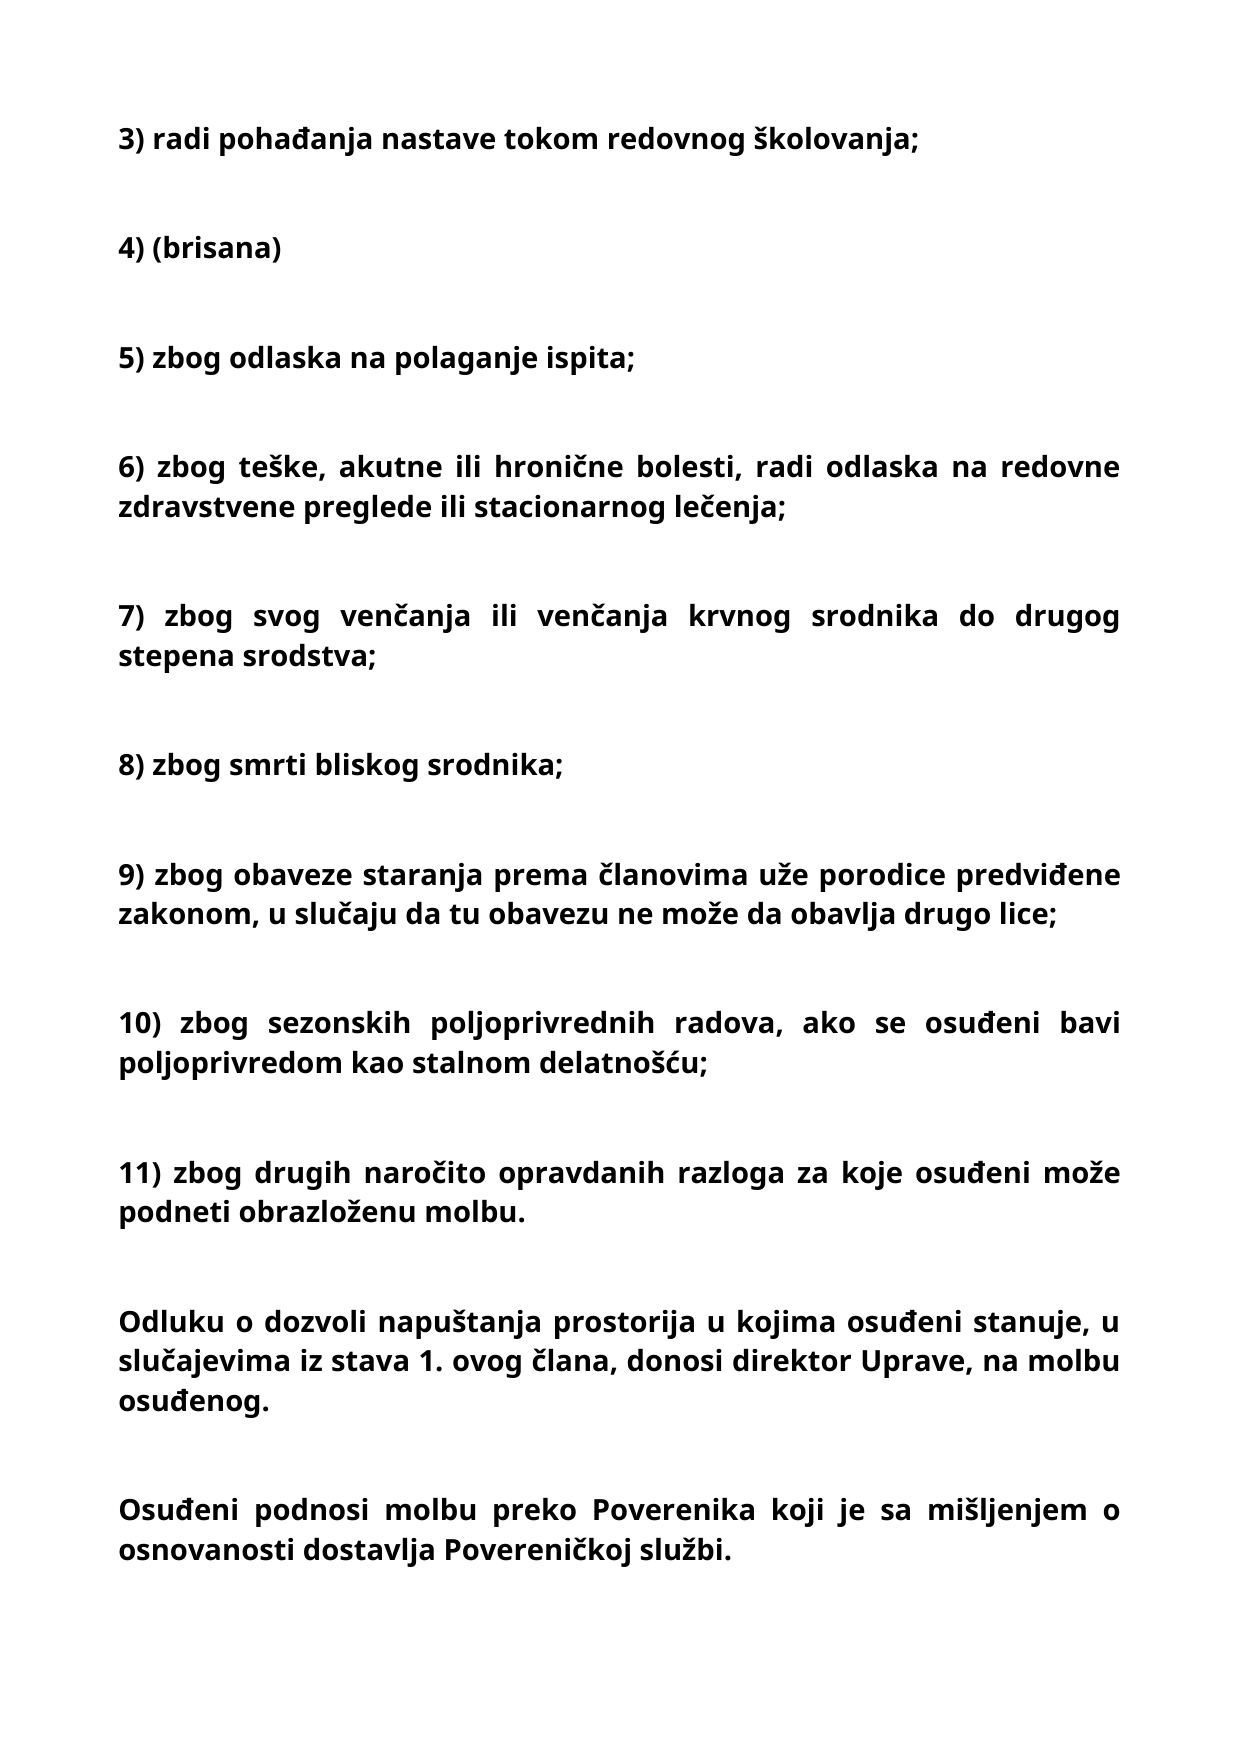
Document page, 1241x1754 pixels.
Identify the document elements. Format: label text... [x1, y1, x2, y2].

text Osuđeni podnosi molbu preko Poverenika koji je sa mišljenjem o osnovanosti dostavlja Povereničkoj službi. [118, 1490, 1122, 1569]
text Odluku o dozvoli napuštanja prostorija u kojima osuđeni stanuje, u slučajevima iz stava 1. ovog člana, donosi direktor Uprave, na molbu osuđenog. [118, 1301, 1122, 1420]
text 8) zbog smrti bliskog srodnika; [118, 744, 1122, 784]
text 4) (brisana) [118, 227, 1122, 267]
text 5) zbog odlaska na polaganje ispita; [118, 337, 1122, 377]
text 7) zbog svog venčanja ili venčanja krvnog srodnika do drugog stepena srodstva; [118, 595, 1122, 675]
text 11) zbog drugih naročito opravdanih razloga za koje osuđeni može podneti obrazloženu molbu. [118, 1152, 1122, 1231]
text 6) zbog teške, akutne ili hronične bolesti, radi odlaska na redovne zdravstvene preglede ili stacionarnog lečenja; [118, 446, 1122, 526]
text 3) radi pohađanja nastave tokom redovnog školovanja; [118, 118, 1122, 158]
text 9) zbog obaveze staranja prema članovima uže porodice predviđene zakonom, u slučaju da tu obavezu ne može da obavlja drugo lice; [118, 854, 1122, 933]
text 10) zbog sezonskih poljoprivrednih radova, ako se osuđeni bavi poljoprivredom kao stalnom delatnošću; [118, 1003, 1122, 1082]
